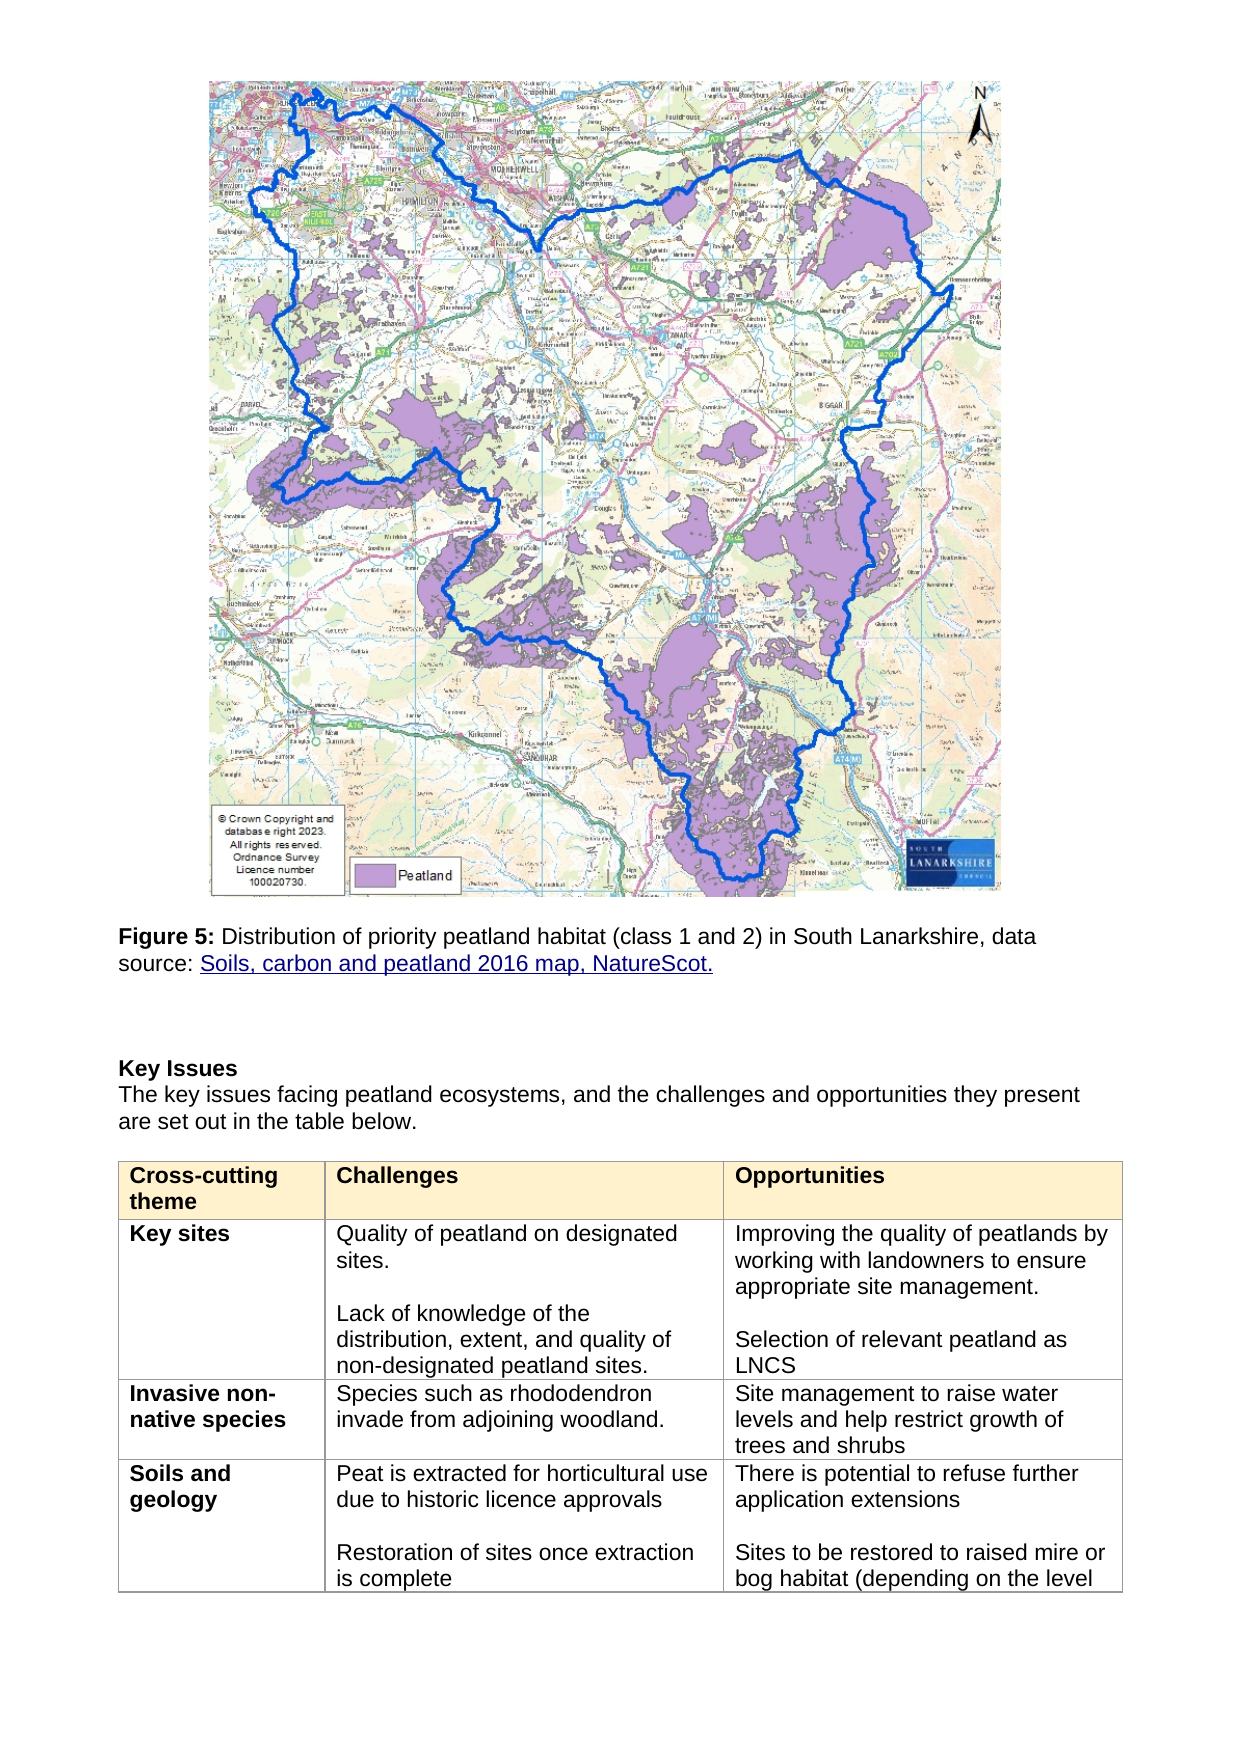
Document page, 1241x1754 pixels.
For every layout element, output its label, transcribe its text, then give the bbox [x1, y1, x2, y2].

text The key issues facing peatland ecosystems, and the challenges and opportunities they present are set out in the table below. [118, 1081, 1090, 1134]
table_cell There is potential to refuse further application extensions Sites to be restored to raised mire or bog habitat (depending on the level [724, 1460, 1122, 1591]
table_cell Key sites [119, 1220, 324, 1378]
table_cell Species such as rhododendron invade from adjoining woodland. [326, 1380, 723, 1459]
table_cell Invasive non-native species [119, 1380, 324, 1459]
table_header Challenges [326, 1162, 723, 1219]
table_cell Quality of peatland on designated sites. Lack of knowledge of the distribution, extent, and quality of non-designated peatland sites. [326, 1220, 723, 1378]
table_cell Site management to raise water levels and help restrict growth of trees and shrubs [724, 1380, 1122, 1459]
text Figure 5: Distribution of priority peatland habitat (class 1 and 2) in South Lanarkshire, data source: Soils, carbon and peatland 2016 map, NatureScot. [118, 923, 1090, 976]
table_cell Peat is extracted for horticultural use due to historic licence approvals Restoration of sites once extraction is complete [326, 1460, 723, 1591]
text Key Issues [118, 1055, 1090, 1081]
table_cell Improving the quality of peatlands by working with landowners to ensure appropriate site management. Selection of relevant peatland as LNCS [724, 1220, 1122, 1378]
table_header Opportunities [724, 1162, 1122, 1219]
table_header Cross-cutting theme [119, 1162, 324, 1219]
table_cell Soils and geology [119, 1460, 324, 1591]
